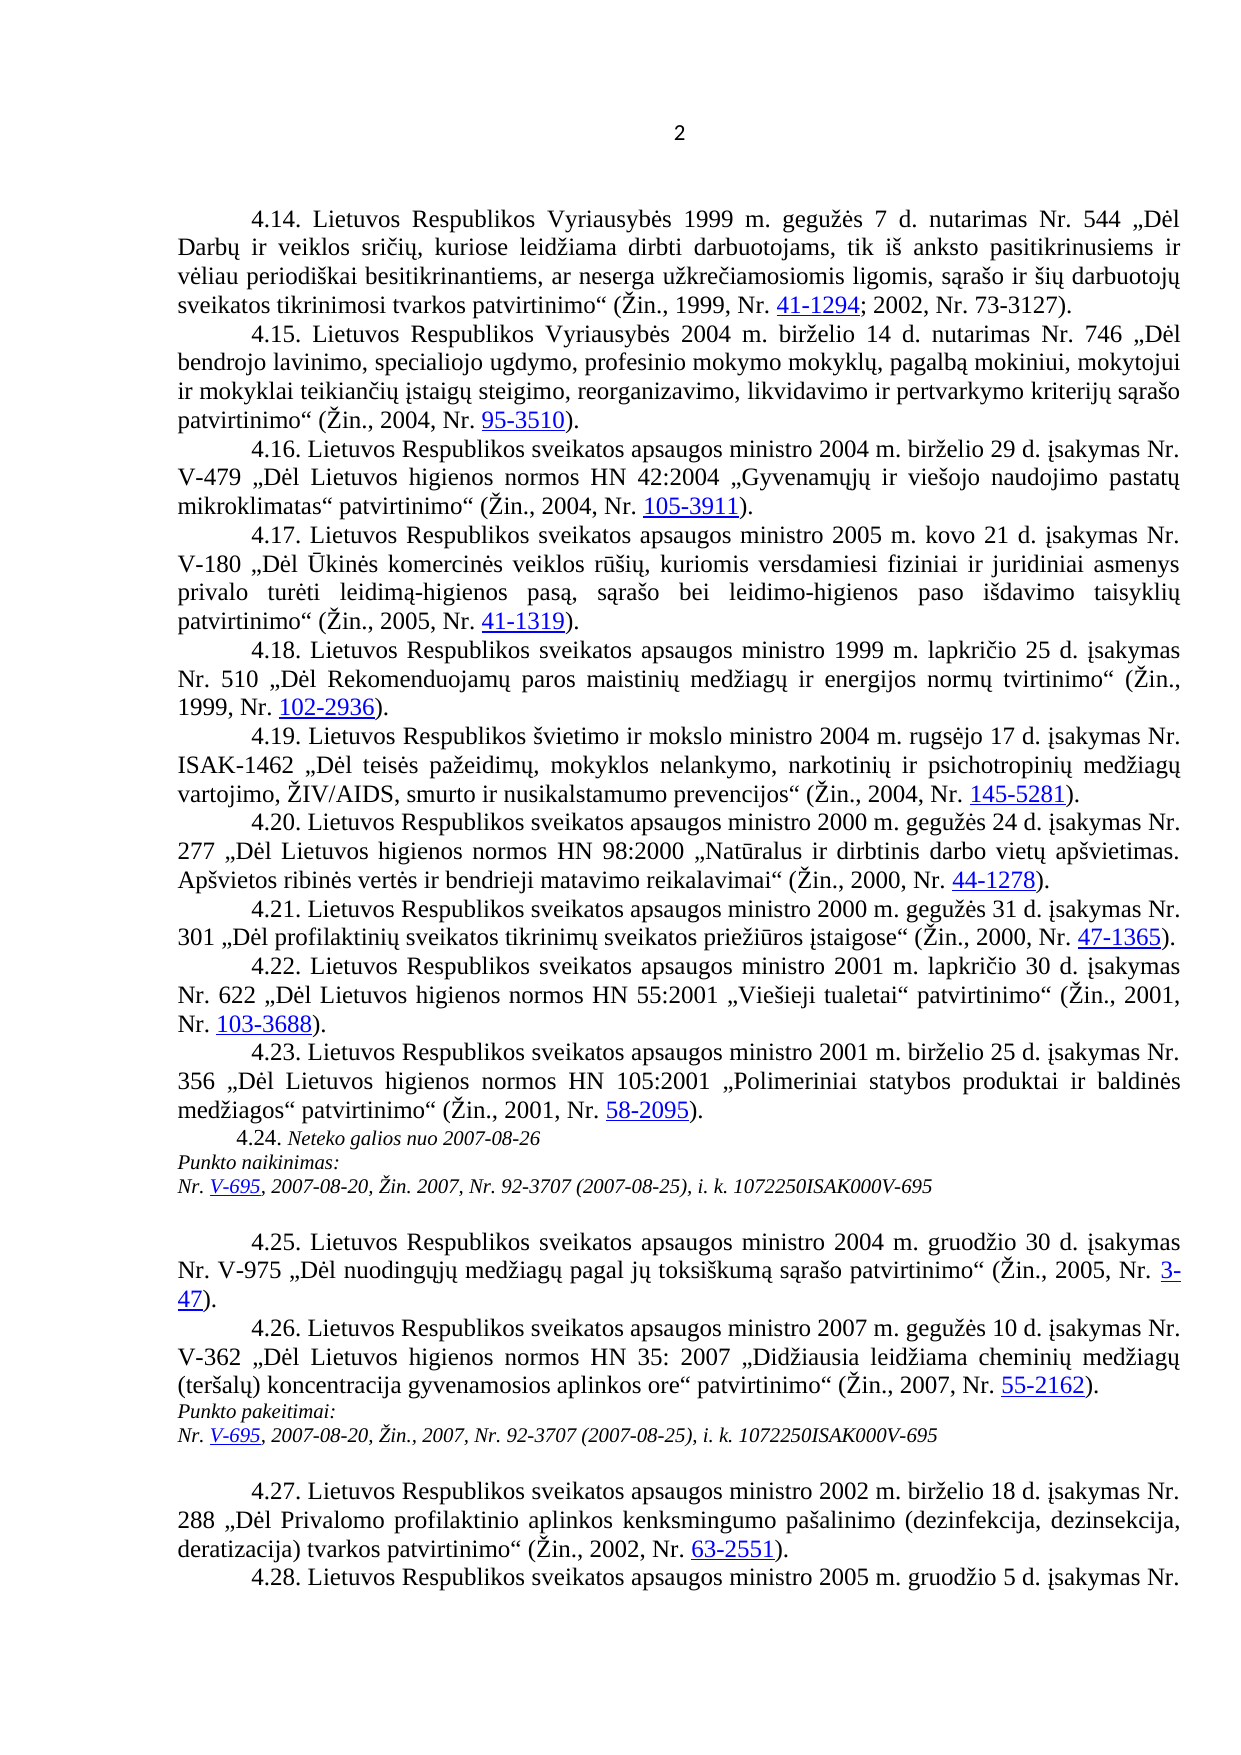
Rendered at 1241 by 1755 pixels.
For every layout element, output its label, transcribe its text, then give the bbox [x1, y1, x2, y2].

text 4.14. Lietuvos Respublikos Vyriausybės 1999 m. gegužės 7 d. nutarimas Nr. 544 „Dėl Darbų ir veiklos sričių, kuriose leidžiama dirbti darbuotojams, tik iš anksto pasitikrinusiems ir vėliau periodiškai besitikrinantiems, ar neserga užkrečiamosiomis ligomis, sąrašo ir šių darbuotojų sveikatos tikrinimosi tvarkos patvirtinimo“ (Žin., 1999, Nr. 41-1294; 2002, Nr. 73-3127). [177, 204, 1181, 319]
text 4.15. Lietuvos Respublikos Vyriausybės 2004 m. birželio 14 d. nutarimas Nr. 746 „Dėl bendrojo lavinimo, specialiojo ugdymo, profesinio mokymo mokyklų, pagalbą mokiniui, mokytojui ir mokyklai teikiančių įstaigų steigimo, reorganizavimo, likvidavimo ir pertvarkymo kriterijų sąrašo patvirtinimo“ (Žin., 2004, Nr. 95-3510). [177, 319, 1181, 434]
text 4.19. Lietuvos Respublikos švietimo ir mokslo ministro 2004 m. rugsėjo 17 d. įsakymas Nr. ISAK-1462 „Dėl teisės pažeidimų, mokyklos nelankymo, narkotinių ir psichotropinių medžiagų vartojimo, ŽIV/AIDS, smurto ir nusikalstamumo prevencijos“ (Žin., 2004, Nr. 145-5281). [177, 721, 1181, 807]
text Punkto naikinimas: [177, 1150, 1181, 1174]
text 4.25. Lietuvos Respublikos sveikatos apsaugos ministro 2004 m. gruodžio 30 d. įsakymas Nr. V-975 „Dėl nuodingųjų medžiagų pagal jų toksiškumą sąrašo patvirtinimo“ (Žin., 2005, Nr. 3-47). [177, 1227, 1181, 1313]
text 4.28. Lietuvos Respublikos sveikatos apsaugos ministro 2005 m. gruodžio 5 d. įsakymas Nr. [177, 1562, 1181, 1591]
text 4.21. Lietuvos Respublikos sveikatos apsaugos ministro 2000 m. gegužės 31 d. įsakymas Nr. 301 „Dėl profilaktinių sveikatos tikrinimų sveikatos priežiūros įstaigose“ (Žin., 2000, Nr. 47-1365). [177, 894, 1181, 951]
text Nr. V-695, 2007-08-20, Žin., 2007, Nr. 92-3707 (2007-08-25), i. k. 1072250ISAK000V-695 [177, 1423, 1181, 1447]
text 4.27. Lietuvos Respublikos sveikatos apsaugos ministro 2002 m. birželio 18 d. įsakymas Nr. 288 „Dėl Privalomo profilaktinio aplinkos kenksmingumo pašalinimo (dezinfekcija, dezinsekcija, deratizacija) tvarkos patvirtinimo“ (Žin., 2002, Nr. 63-2551). [177, 1476, 1181, 1562]
text 4.20. Lietuvos Respublikos sveikatos apsaugos ministro 2000 m. gegužės 24 d. įsakymas Nr. 277 „Dėl Lietuvos higienos normos HN 98:2000 „Natūralus ir dirbtinis darbo vietų apšvietimas. Apšvietos ribinės vertės ir bendrieji matavimo reikalavimai“ (Žin., 2000, Nr. 44-1278). [177, 807, 1181, 894]
text 4.23. Lietuvos Respublikos sveikatos apsaugos ministro 2001 m. birželio 25 d. įsakymas Nr. 356 „Dėl Lietuvos higienos normos HN 105:2001 „Polimeriniai statybos produktai ir baldinės medžiagos“ patvirtinimo“ (Žin., 2001, Nr. 58-2095). [177, 1037, 1181, 1124]
text 4.16. Lietuvos Respublikos sveikatos apsaugos ministro 2004 m. birželio 29 d. įsakymas Nr. V-479 „Dėl Lietuvos higienos normos HN 42:2004 „Gyvenamųjų ir viešojo naudojimo pastatų mikroklimatas“ patvirtinimo“ (Žin., 2004, Nr. 105-3911). [177, 434, 1181, 520]
text 4.18. Lietuvos Respublikos sveikatos apsaugos ministro 1999 m. lapkričio 25 d. įsakymas Nr. 510 „Dėl Rekomenduojamų paros maistinių medžiagų ir energijos normų tvirtinimo“ (Žin., 1999, Nr. 102-2936). [177, 635, 1181, 721]
text Punkto pakeitimai: [177, 1399, 1181, 1423]
text 4.22. Lietuvos Respublikos sveikatos apsaugos ministro 2001 m. lapkričio 30 d. įsakymas Nr. 622 „Dėl Lietuvos higienos normos HN 55:2001 „Viešieji tualetai“ patvirtinimo“ (Žin., 2001, Nr. 103-3688). [177, 951, 1181, 1037]
text Nr. V-695, 2007-08-20, Žin. 2007, Nr. 92-3707 (2007-08-25), i. k. 1072250ISAK000V-695 [177, 1174, 1181, 1198]
text 4.24. Neteko galios nuo 2007-08-26 [177, 1124, 1181, 1150]
text 4.26. Lietuvos Respublikos sveikatos apsaugos ministro 2007 m. gegužės 10 d. įsakymas Nr. V-362 „Dėl Lietuvos higienos normos HN 35: 2007 „Didžiausia leidžiama cheminių medžiagų (teršalų) koncentracija gyvenamosios aplinkos ore“ patvirtinimo“ (Žin., 2007, Nr. 55-2162). [177, 1313, 1181, 1399]
text 4.17. Lietuvos Respublikos sveikatos apsaugos ministro 2005 m. kovo 21 d. įsakymas Nr. V-180 „Dėl Ūkinės komercinės veiklos rūšių, kuriomis versdamiesi fiziniai ir juridiniai asmenys privalo turėti leidimą-higienos pasą, sąrašo bei leidimo-higienos paso išdavimo taisyklių patvirtinimo“ (Žin., 2005, Nr. 41-1319). [177, 520, 1181, 635]
